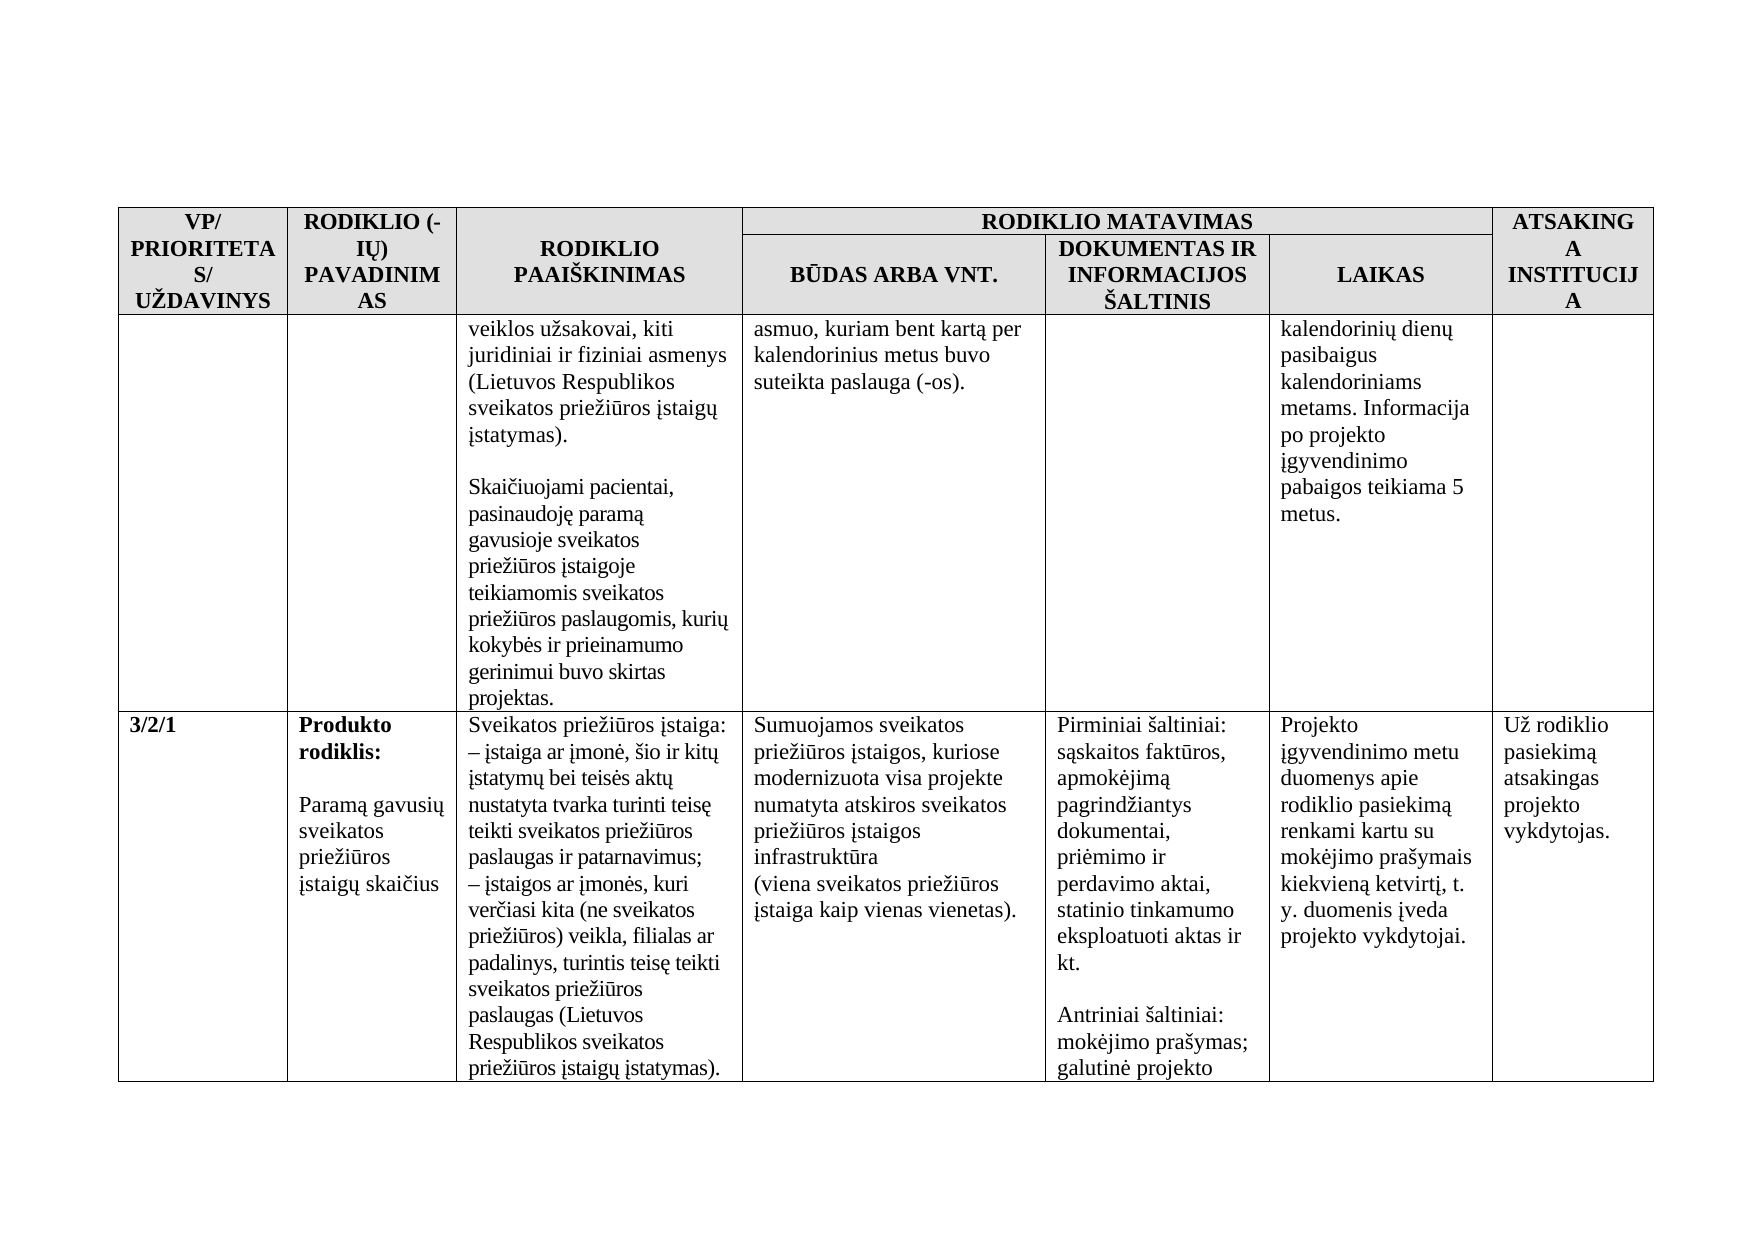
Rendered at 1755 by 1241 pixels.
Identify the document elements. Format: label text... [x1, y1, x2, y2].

table_cell Projekto įgyvendinimo metu duomenys apie rodiklio pasiekimą renkami kartu su mokėjimo prašymais kiekvieną ketvirtį, t. y. duomenis įveda projekto vykdytojai. [1270, 712, 1492, 1081]
table_cell veiklos užsakovai, kiti juridiniai ir fiziniai asmenys (Lietuvos Respublikos sveikatos priežiūros įstaigų įstatymas). Skaičiuojami pacientai, pasinaudoję paramą gavusioje sveikatos priežiūros įstaigoje teikiamomis sveikatos priežiūros paslaugomis, kurių kokybės ir prieinamumo gerinimui buvo skirtas projektas. [457, 315, 742, 711]
table_cell [119, 315, 287, 711]
table_cell 3/2/1 [119, 712, 287, 1081]
table_cell [1046, 315, 1269, 711]
table_header ATSAKINGA INSTITUCIJA [1493, 208, 1653, 314]
table_cell Už rodiklio pasiekimą atsakingas projekto vykdytojas. [1493, 712, 1653, 1081]
table_cell [288, 315, 456, 711]
table_cell LAIKAS [1270, 235, 1492, 314]
table_header RODIKLIO PAAIŠKINIMAS [457, 208, 742, 314]
table_header RODIKLIO MATAVIMAS [743, 208, 1492, 234]
table_cell Sumuojamos sveikatos priežiūros įstaigos, kuriose modernizuota visa projekte numatyta atskiros sveikatos priežiūros įstaigos infrastruktūra (viena sveikatos priežiūros įstaiga kaip vienas vienetas). [743, 712, 1045, 1081]
table_cell DOKUMENTAS IR INFORMACIJOS ŠALTINIS [1046, 235, 1269, 314]
table_header VP/ PRIORITETAS/ UŽDAVINYS [119, 208, 287, 314]
table_cell asmuo, kuriam bent kartą per kalendorinius metus buvo suteikta paslauga (-os). [743, 315, 1045, 711]
table_cell BŪDAS ARBA VNT. [743, 235, 1045, 314]
table_cell kalendorinių dienų pasibaigus kalendoriniams metams. Informacija po projekto įgyvendinimo pabaigos teikiama 5 metus. [1270, 315, 1492, 711]
table_cell Pirminiai šaltiniai: sąskaitos faktūros, apmokėjimą pagrindžiantys dokumentai, priėmimo ir perdavimo aktai, statinio tinkamumo eksploatuoti aktas ir kt. Antriniai šaltiniai: mokėjimo prašymas; galutinė projekto [1046, 712, 1269, 1081]
table_cell Sveikatos priežiūros įstaiga: – įstaiga ar įmonė, šio ir kitų įstatymų bei teisės aktų nustatyta tvarka turinti teisę teikti sveikatos priežiūros paslaugas ir patarnavimus; – įstaigos ar įmonės, kuri verčiasi kita (ne sveikatos priežiūros) veikla, filialas ar padalinys, turintis teisę teikti sveikatos priežiūros paslaugas (Lietuvos Respublikos sveikatos priežiūros įstaigų įstatymas). [457, 712, 742, 1081]
table_cell Produkto rodiklis: Paramą gavusių sveikatos priežiūros įstaigų skaičius [288, 712, 456, 1081]
table_cell [1493, 315, 1653, 711]
table_header RODIKLIO (-IŲ) PAVADINIMAS [288, 208, 456, 314]
